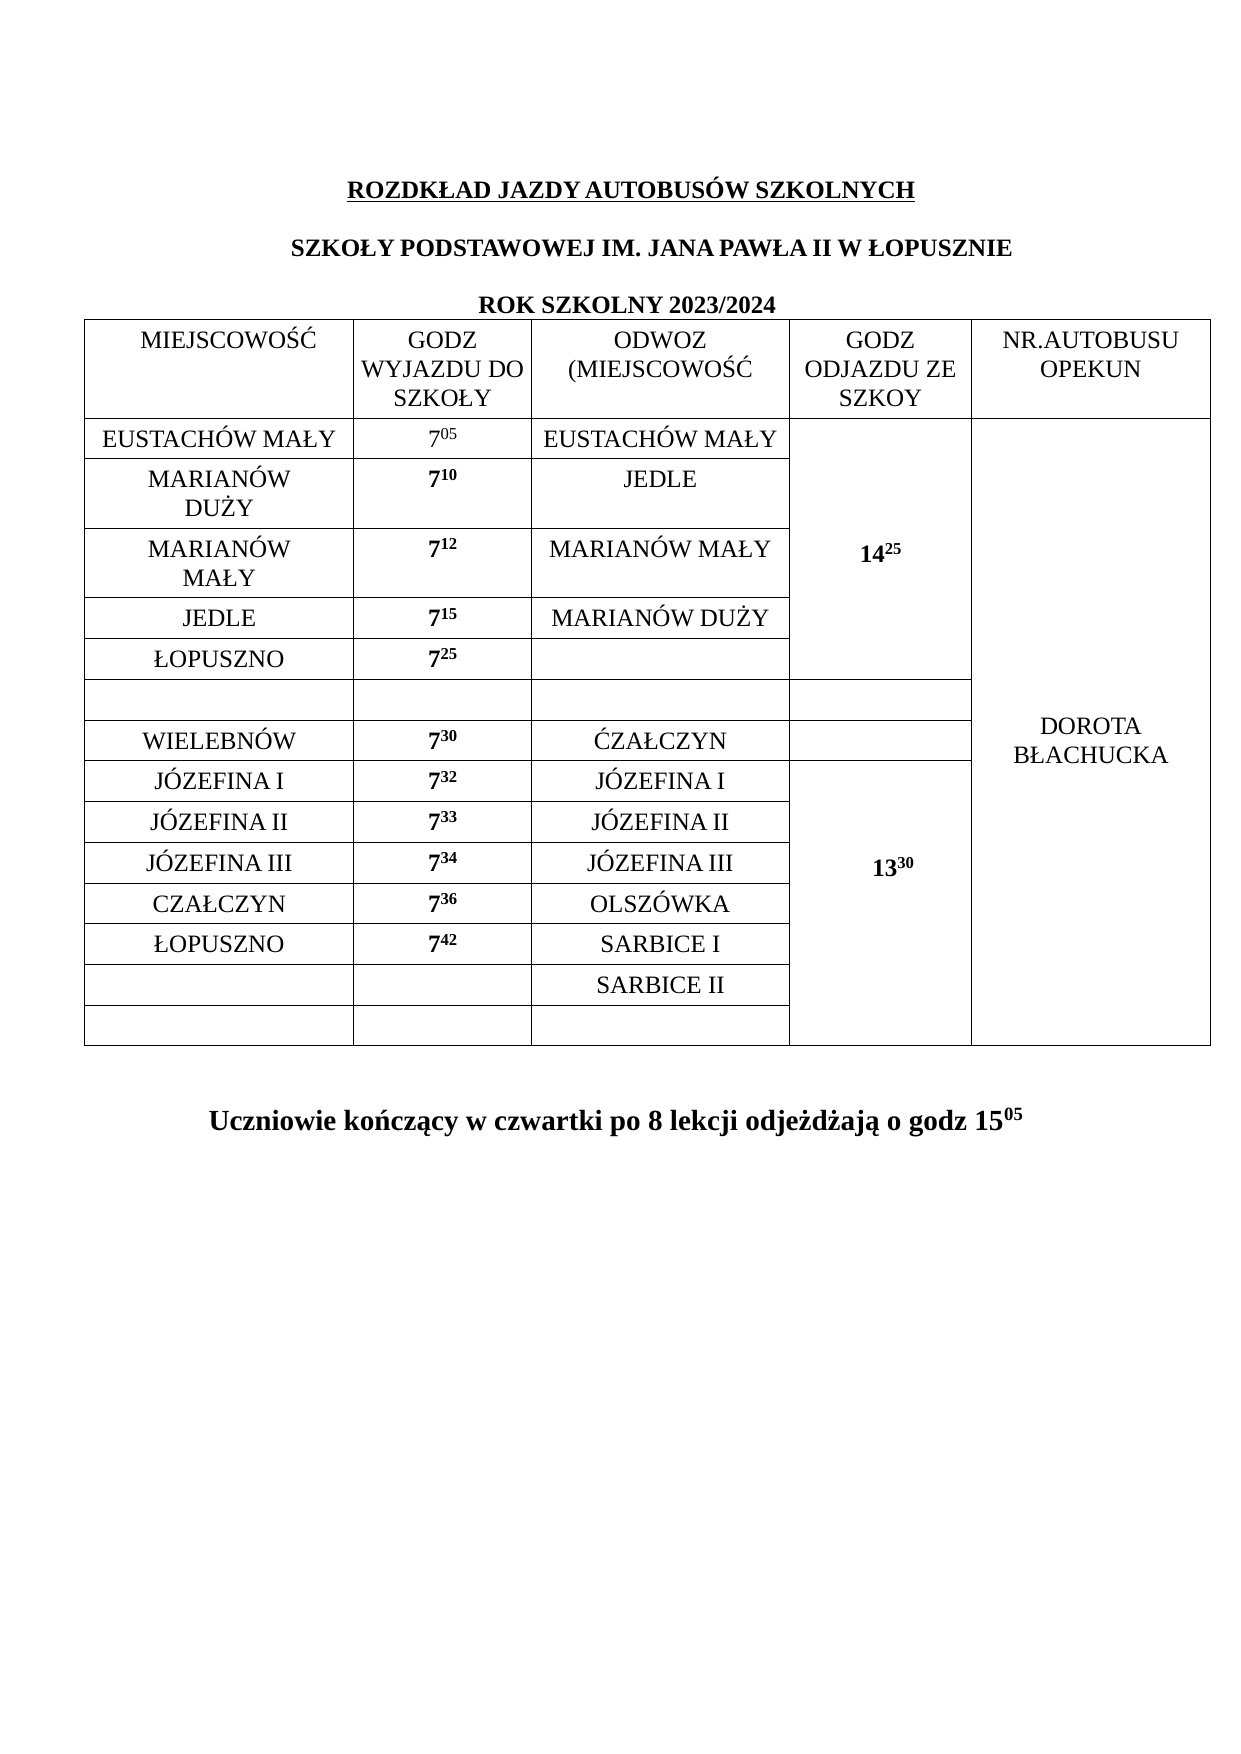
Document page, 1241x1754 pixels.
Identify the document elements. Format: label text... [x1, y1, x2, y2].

table_cell MARIANÓW MAŁY [532, 529, 789, 597]
table_cell [790, 721, 971, 760]
table_header GODZ WYJAZDU DO SZKOŁY [354, 320, 531, 418]
table_cell [85, 1006, 353, 1045]
table_cell JÓZEFINA III [85, 843, 353, 882]
table_cell ŁOPUSZNO [85, 639, 353, 679]
table_header NR.AUTOBUSU OPEKUN [972, 320, 1210, 418]
table_cell [85, 965, 353, 1004]
text ROK SZKOLNY 2023/2024 [84, 291, 1123, 319]
table_cell 715 [354, 598, 531, 638]
table_cell EUSTACHÓW MAŁY [532, 419, 789, 458]
table_cell 1330 [790, 761, 971, 1045]
table_cell 742 [354, 924, 531, 964]
table_cell JÓZEFINA II [532, 802, 789, 842]
table_header ODWOZ (MIEJSCOWOŚĆ [532, 320, 789, 418]
table_cell [532, 639, 789, 679]
table_cell 733 [354, 802, 531, 842]
text SZKOŁY PODSTAWOWEJ IM. JANA PAWŁA II W ŁOPUSZNIE [84, 233, 1123, 262]
table_cell 712 [354, 529, 531, 597]
table_cell 730 [354, 721, 531, 760]
table_cell ĆZAŁCZYN [532, 721, 789, 760]
table_cell 710 [354, 459, 531, 528]
text Uczniowie kończący w czwartki po 8 lekcji odjeżdżają o godz 1505 [84, 1103, 1123, 1137]
table_cell CZAŁCZYN [85, 884, 353, 923]
text ROZDKŁAD JAZDY AUTOBUSÓW SZKOLNYCH [84, 176, 1123, 204]
table_cell [532, 680, 789, 719]
table_cell [532, 1006, 789, 1045]
table_cell ŁOPUSZNO [85, 924, 353, 964]
table_cell JÓZEFINA III [532, 843, 789, 882]
table_cell MARIANÓW DUŻY [85, 459, 353, 528]
table_cell WIELEBNÓW [85, 721, 353, 760]
table_cell SARBICE II [532, 965, 789, 1004]
table_cell [354, 1006, 531, 1045]
table_cell [790, 680, 971, 719]
table_header MIEJSCOWOŚĆ [85, 320, 353, 418]
table_cell JEDLE [85, 598, 353, 638]
table_cell 732 [354, 761, 531, 801]
table_cell JÓZEFINA I [532, 761, 789, 801]
table_cell [354, 680, 531, 719]
table_cell [85, 680, 353, 719]
table_cell MARIANÓW DUŻY [532, 598, 789, 638]
table_cell 705 [354, 419, 531, 458]
table_cell DOROTA BŁACHUCKA [972, 419, 1210, 1045]
table_cell 725 [354, 639, 531, 679]
table_cell SARBICE I [532, 924, 789, 964]
table_header GODZ ODJAZDU ZE SZKOY [790, 320, 971, 418]
table_cell JEDLE [532, 459, 789, 528]
table_cell JÓZEFINA II [85, 802, 353, 842]
table_cell EUSTACHÓW MAŁY [85, 419, 353, 458]
table_cell JÓZEFINA I [85, 761, 353, 801]
table_cell OLSZÓWKA [532, 884, 789, 923]
table_cell 1425 [790, 419, 971, 679]
table_cell [354, 965, 531, 1004]
table_cell 736 [354, 884, 531, 923]
table_cell MARIANÓW MAŁY [85, 529, 353, 597]
table_cell 734 [354, 843, 531, 882]
